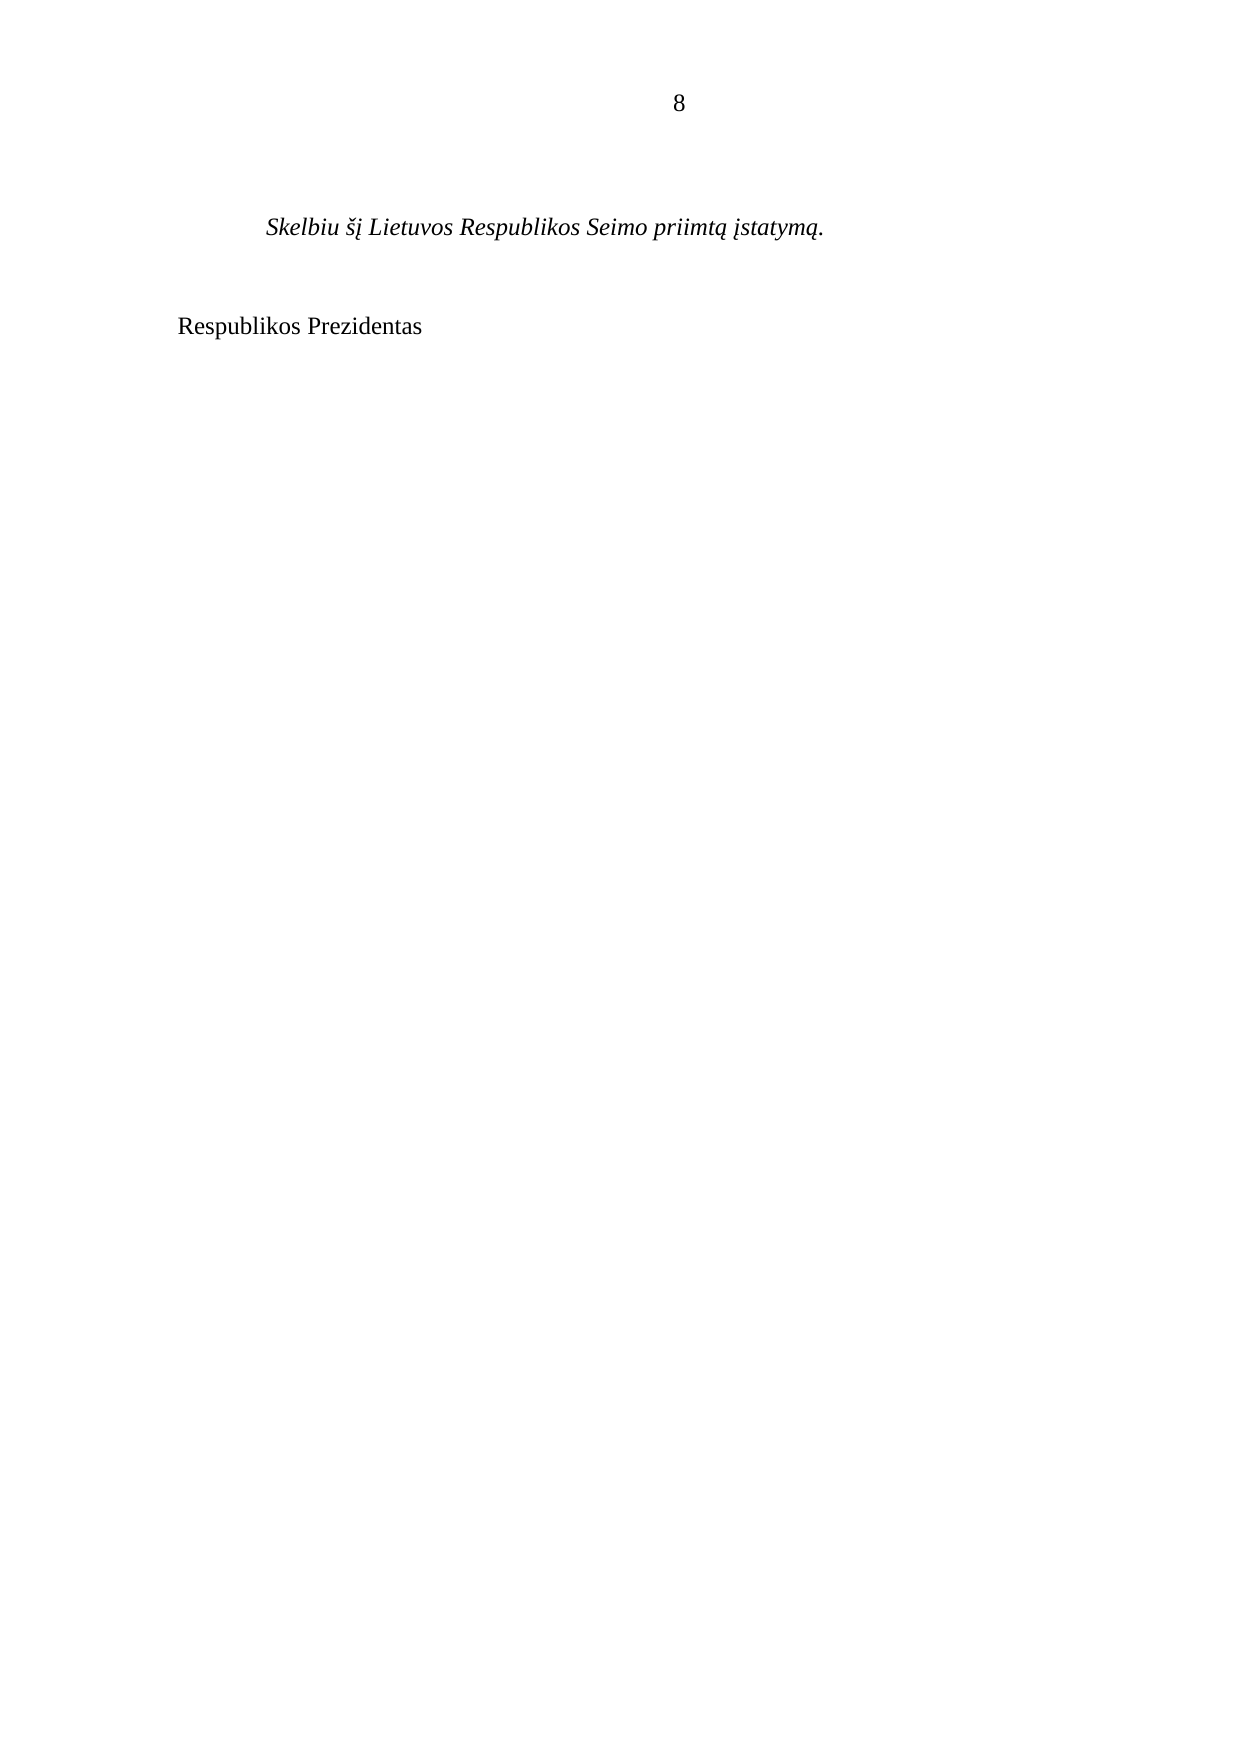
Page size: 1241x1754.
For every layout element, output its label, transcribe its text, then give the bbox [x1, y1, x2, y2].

text Skelbiu šį Lietuvos Respublikos Seimo priimtą įstatymą. [177, 212, 1181, 241]
text Respublikos Prezidentas [177, 311, 1181, 340]
